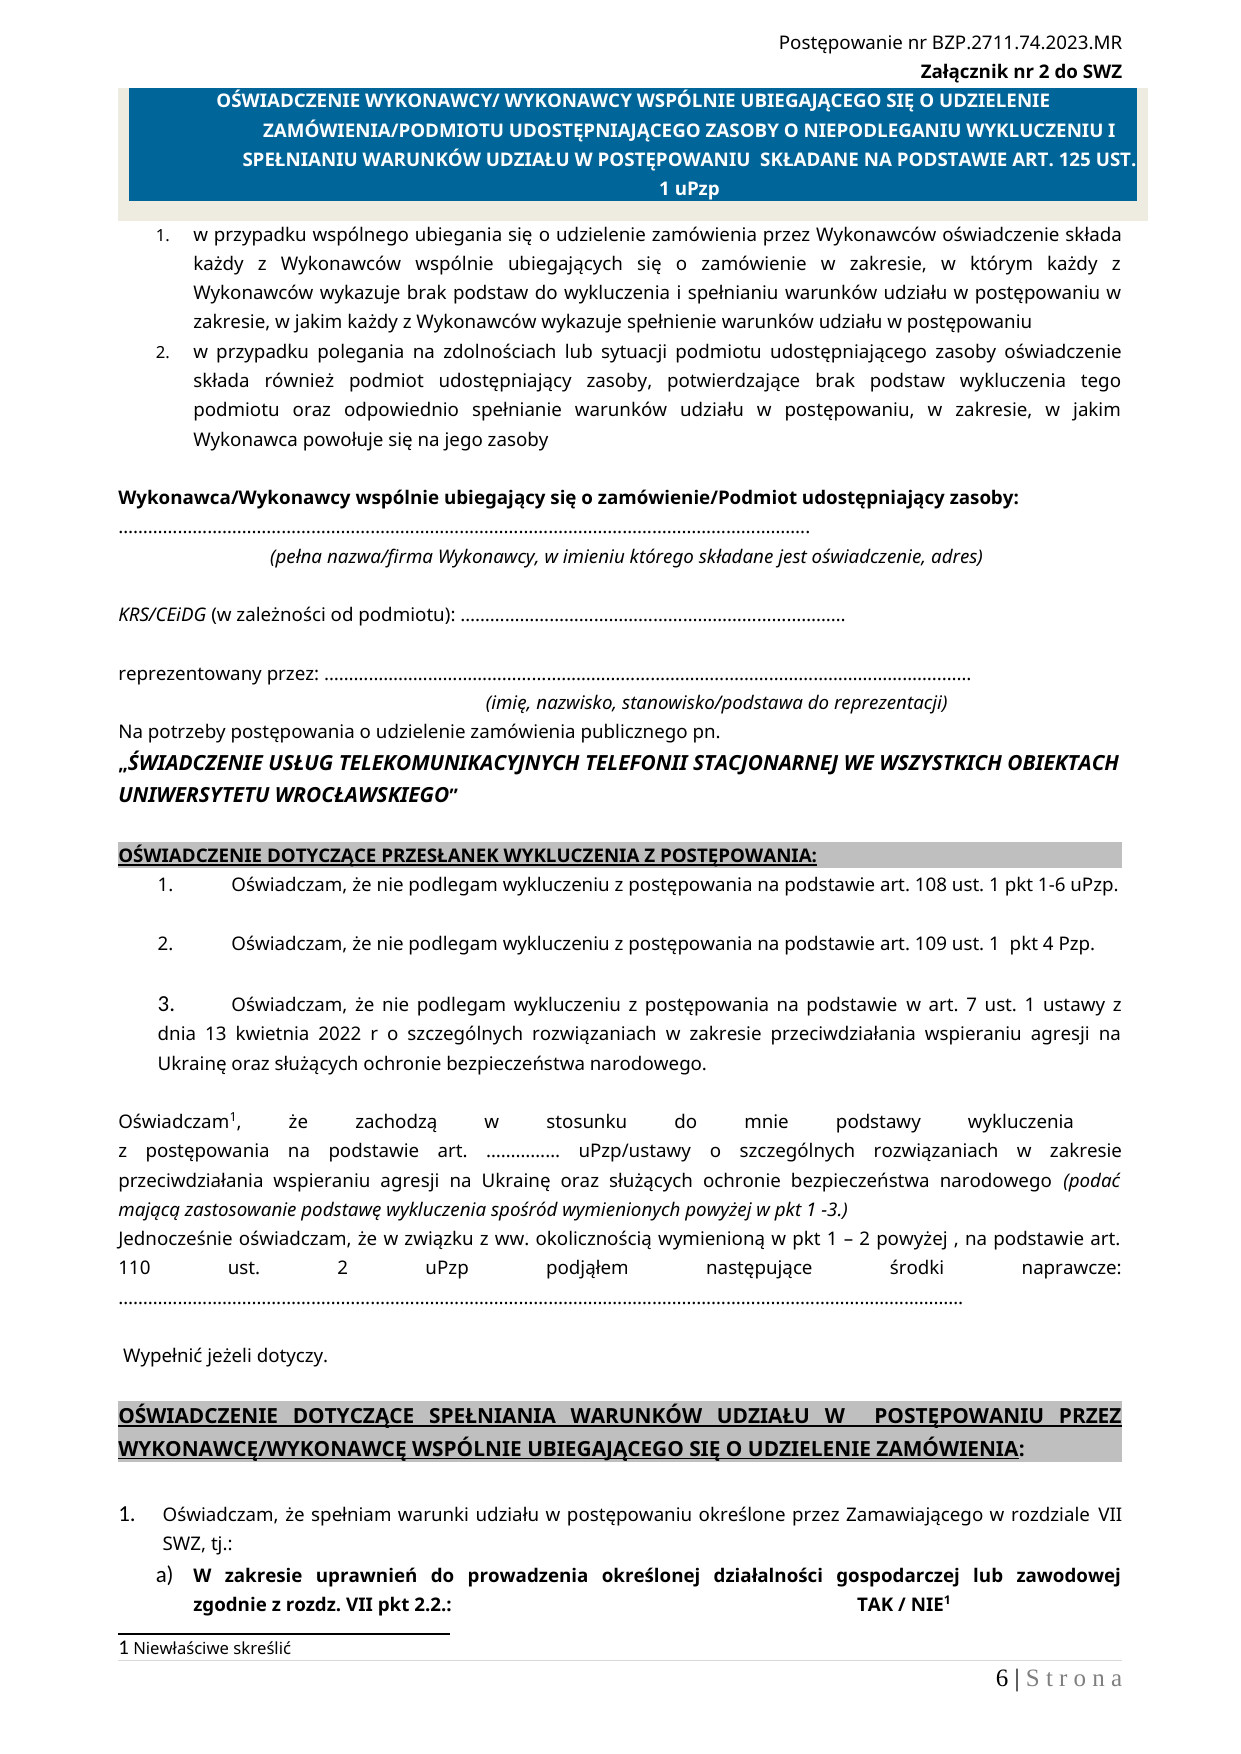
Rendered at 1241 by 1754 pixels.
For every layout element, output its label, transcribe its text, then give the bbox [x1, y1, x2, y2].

list Oświadczam, że spełniam warunki udziału w postępowaniu określone przez Zamawiającego w rozdziale VII SWZ, tj.: [118, 1499, 1122, 1556]
list w przypadku wspólnego ubiegania się o udzielenie zamówienia przez Wykonawców oświadczenie składa każdy z Wykonawców wspólnie ubiegających się o zamówienie w zakresie, w którym każdy z Wykonawców wykazuje brak podstaw do wykluczenia i spełnianiu warunków udziału w postępowaniu w zakresie, w jakim każdy z Wykonawców wykazuje spełnienie warunków udziału w postępowaniu [156, 221, 1122, 334]
text KRS/CEiDG (w zależności od podmiotu): …………………………………………………………………… [118, 602, 1137, 627]
table_header OŚWIADCZENIE WYKONAWCY/ WYKONAWCY WSPÓLNIE UBIEGAJĄCEGO SIĘ O UDZIELENIE ZAMÓWIENIA/PODMIOTU UDOSTĘPNIAJĄCEGO ZASOBY O NIEPODLEGANIU WYKLUCZENIU I SPEŁNIANIU WARUNKÓW UDZIAŁU W POSTĘPOWANIU SKŁADANE NA PODSTAWIE ART. 125 UST. 1 uPzp [118, 88, 1148, 221]
text Jednocześnie oświadczam, że w związku z ww. okolicznością wymienioną w pkt 1 – 2 powyżej , na podstawie art. 110 ust. 2 uPzp podjąłem następujące środki naprawcze: ……………………………………………………………………………………………………………………………………………………… [118, 1225, 1122, 1309]
list w przypadku polegania na zdolnościach lub sytuacji podmiotu udostępniającego zasoby oświadczenie składa również podmiot udostępniający zasoby, potwierdzające brak podstaw wykluczenia tego podmiotu oraz odpowiednio spełnianie warunków udziału w postępowaniu, w zakresie, w jakim Wykonawca powołuje się na jego zasoby [156, 338, 1122, 451]
list Oświadczam, że nie podlegam wykluczeniu z postępowania na podstawie w art. 7 ust. 1 ustawy z dnia 13 kwietnia 2022 r o szczególnych rozwiązaniach w zakresie przeciwdziałania wspieraniu agresji na Ukrainę oraz służących ochronie bezpieczeństwa narodowego. [157, 989, 1122, 1075]
text Oświadczam1, że zachodzą w stosunku do mnie podstawy wykluczenia z postępowania na podstawie art. …………… uPzp/ustawy o szczególnych rozwiązaniach w zakresie przeciwdziałania wspieraniu agresji na Ukrainę oraz służących ochronie bezpieczeństwa narodowego (podać mającą zastosowanie podstawę wykluczenia spośród wymienionych powyżej w pkt 1 -3.) [118, 1108, 1122, 1222]
list Oświadczam, że nie podlegam wykluczeniu z postępowania na podstawie art. 109 ust. 1 pkt 4 Pzp. [157, 930, 1122, 956]
text Załącznik nr 2 do SWZ [118, 58, 1122, 84]
text WYKONAWCĘ/WYKONAWCĘ WSPÓLNIE UBIEGAJĄCEGO SIĘ O UDZIELENIE ZAMÓWIENIA: [118, 1427, 1122, 1462]
text Postępowanie nr BZP.2711.74.2023.MR [118, 29, 1122, 55]
text Wypełnić jeżeli dotyczy. [118, 1342, 1122, 1368]
text (pełna nazwa/firma Wykonawcy, w imieniu którego składane jest oświadczenie, adres) [118, 543, 1137, 568]
text OŚWIADCZENIE DOTYCZĄCE PRZESŁANEK WYKLUCZENIA Z POSTĘPOWANIA: [118, 842, 1122, 868]
text Na potrzeby postępowania o udzielenie zamówienia publicznego pn. [118, 719, 1122, 744]
text (imię, nazwisko, stanowisko/podstawa do reprezentacji) [486, 689, 1122, 715]
text „ŚWIADCZENIE USŁUG TELEKOMUNIKACYJNYCH TELEFONII STACJONARNEJ WE WSZYSTKICH OBIEKTACH UNIWERSYTETU WROCŁAWSKIEGO” [118, 748, 1122, 809]
text OŚWIADCZENIE DOTYCZĄCE SPEŁNIANIA WARUNKÓW UDZIAŁU W POSTĘPOWANIU PRZEZ [118, 1401, 1122, 1425]
list Niewłaściwe skreślić [118, 1634, 1122, 1659]
text Wykonawca/Wykonawcy wspólnie ubiegający się o zamówienie/Podmiot udostępniający zasoby: ………………………………………………………………………………………………………………………….. [118, 484, 1122, 539]
text reprezentowany przez: ……………………………………………………………………………………………………………..…… [118, 660, 1137, 686]
list W zakresie uprawnień do prowadzenia określonej działalności gospodarczej lub zawodowej zgodnie z rozdz. VII pkt 2.2.: TAK / NIE [156, 1560, 1122, 1617]
list Oświadczam, że nie podlegam wykluczeniu z postępowania na podstawie art. 108 ust. 1 pkt 1-6 uPzp. [157, 872, 1122, 897]
